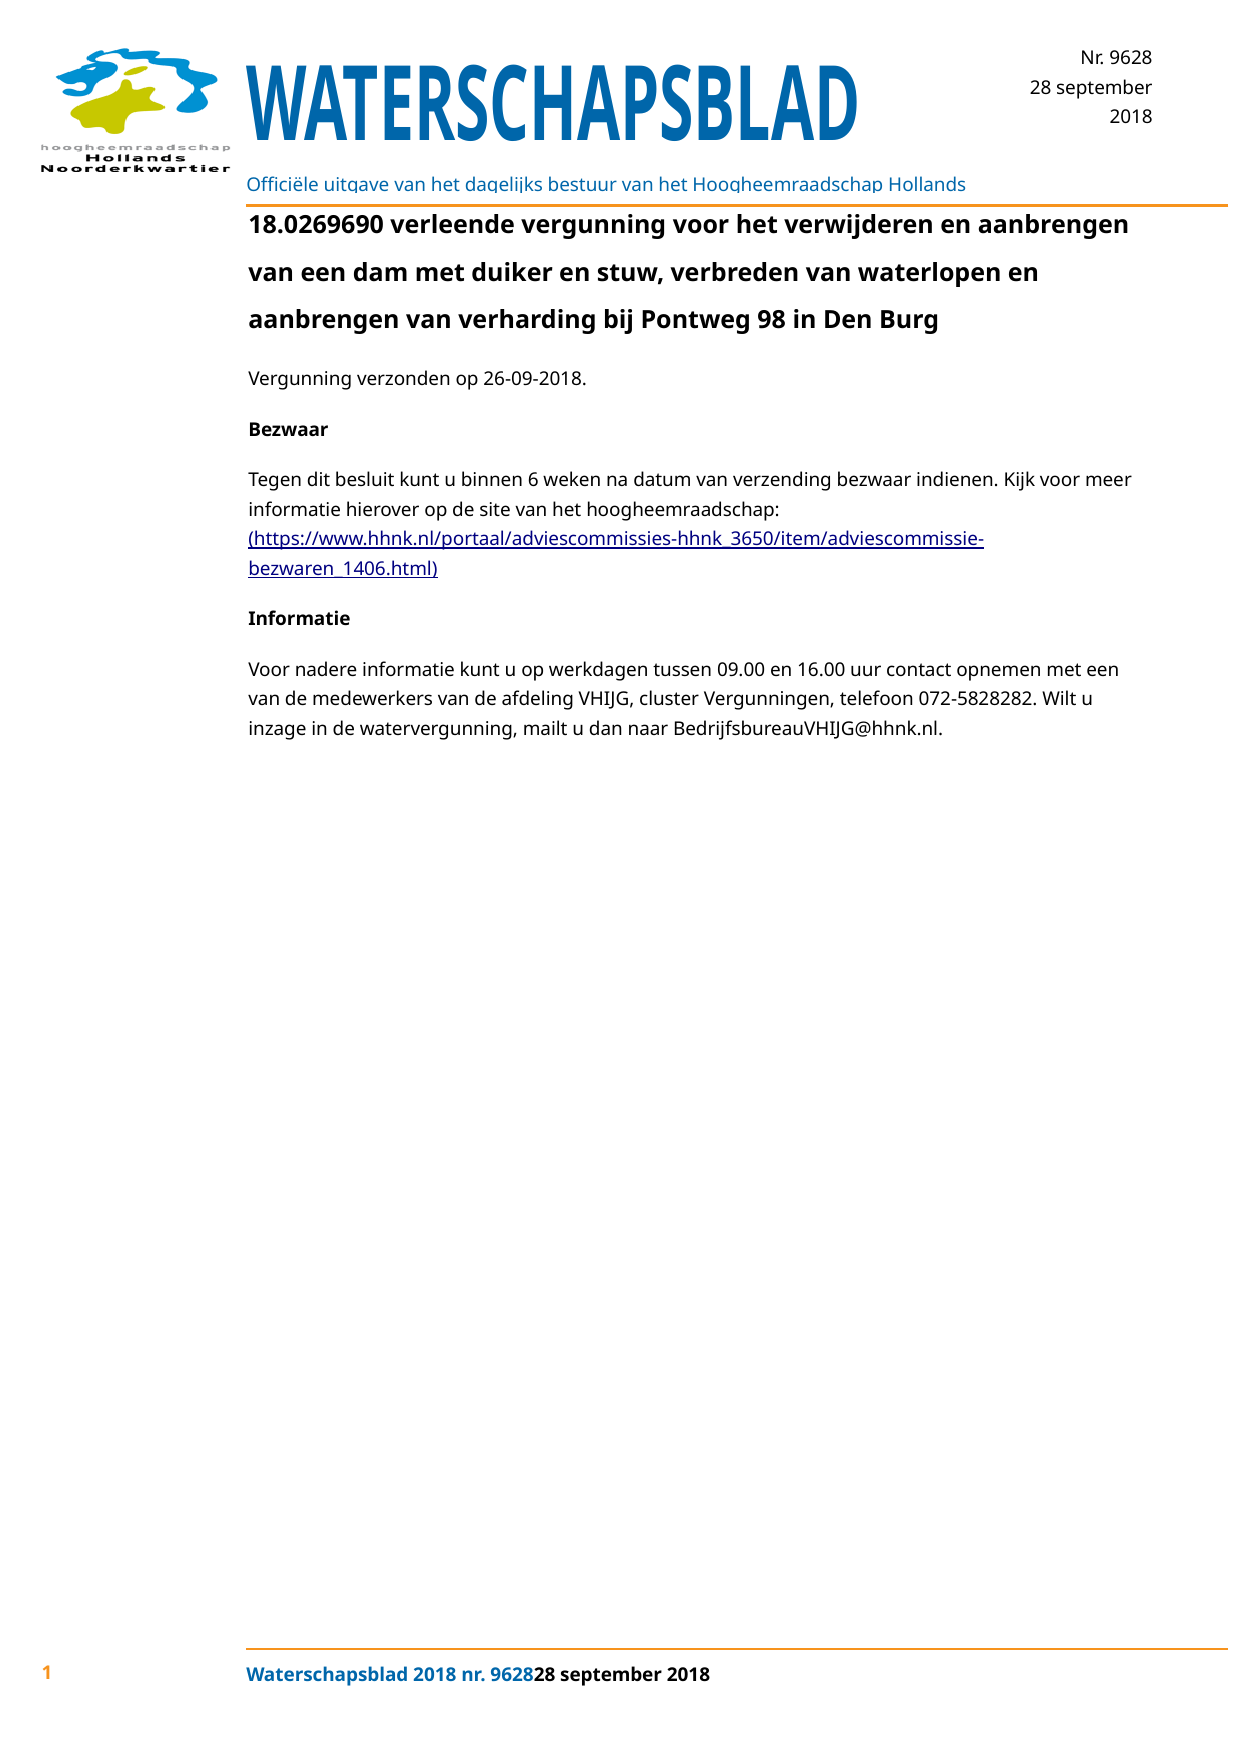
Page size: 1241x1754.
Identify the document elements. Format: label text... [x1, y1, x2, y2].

text Tegen dit besluit kunt u binnen 6 weken na datum van verzending bezwaar indienen. Kijk voor meer informatie hierover op de site van het hoogheemraadschap: (https://www.hhnk.nl/portaal/adviescommissies-hhnk_3650/item/adviescommissie-bezwaren_1406.html) [248, 466, 1152, 581]
text Bezwaar [248, 416, 1152, 442]
text Voor nadere informatie kunt u op werkdagen tussen 09.00 en 16.00 uur contact opnemen met een van de medewerkers van de afdeling VHIJG, cluster Vergunningen, telefoon 072-5828282. Wilt u inzage in de watervergunning, mailt u dan naar BedrijfsbureauVHIJG@hhnk.nl. [248, 656, 1152, 741]
text Informatie [248, 606, 1152, 631]
text 18.0269690 verleende vergunning voor het verwijderen en aanbrengen van een dam met duiker en stuw, verbreden van waterlopen en aanbrengen van verharding bij Pontweg 98 in Den Burg [248, 207, 1152, 336]
text Vergunning verzonden op 26-09-2018. [248, 366, 1152, 391]
picture [41, 47, 231, 172]
